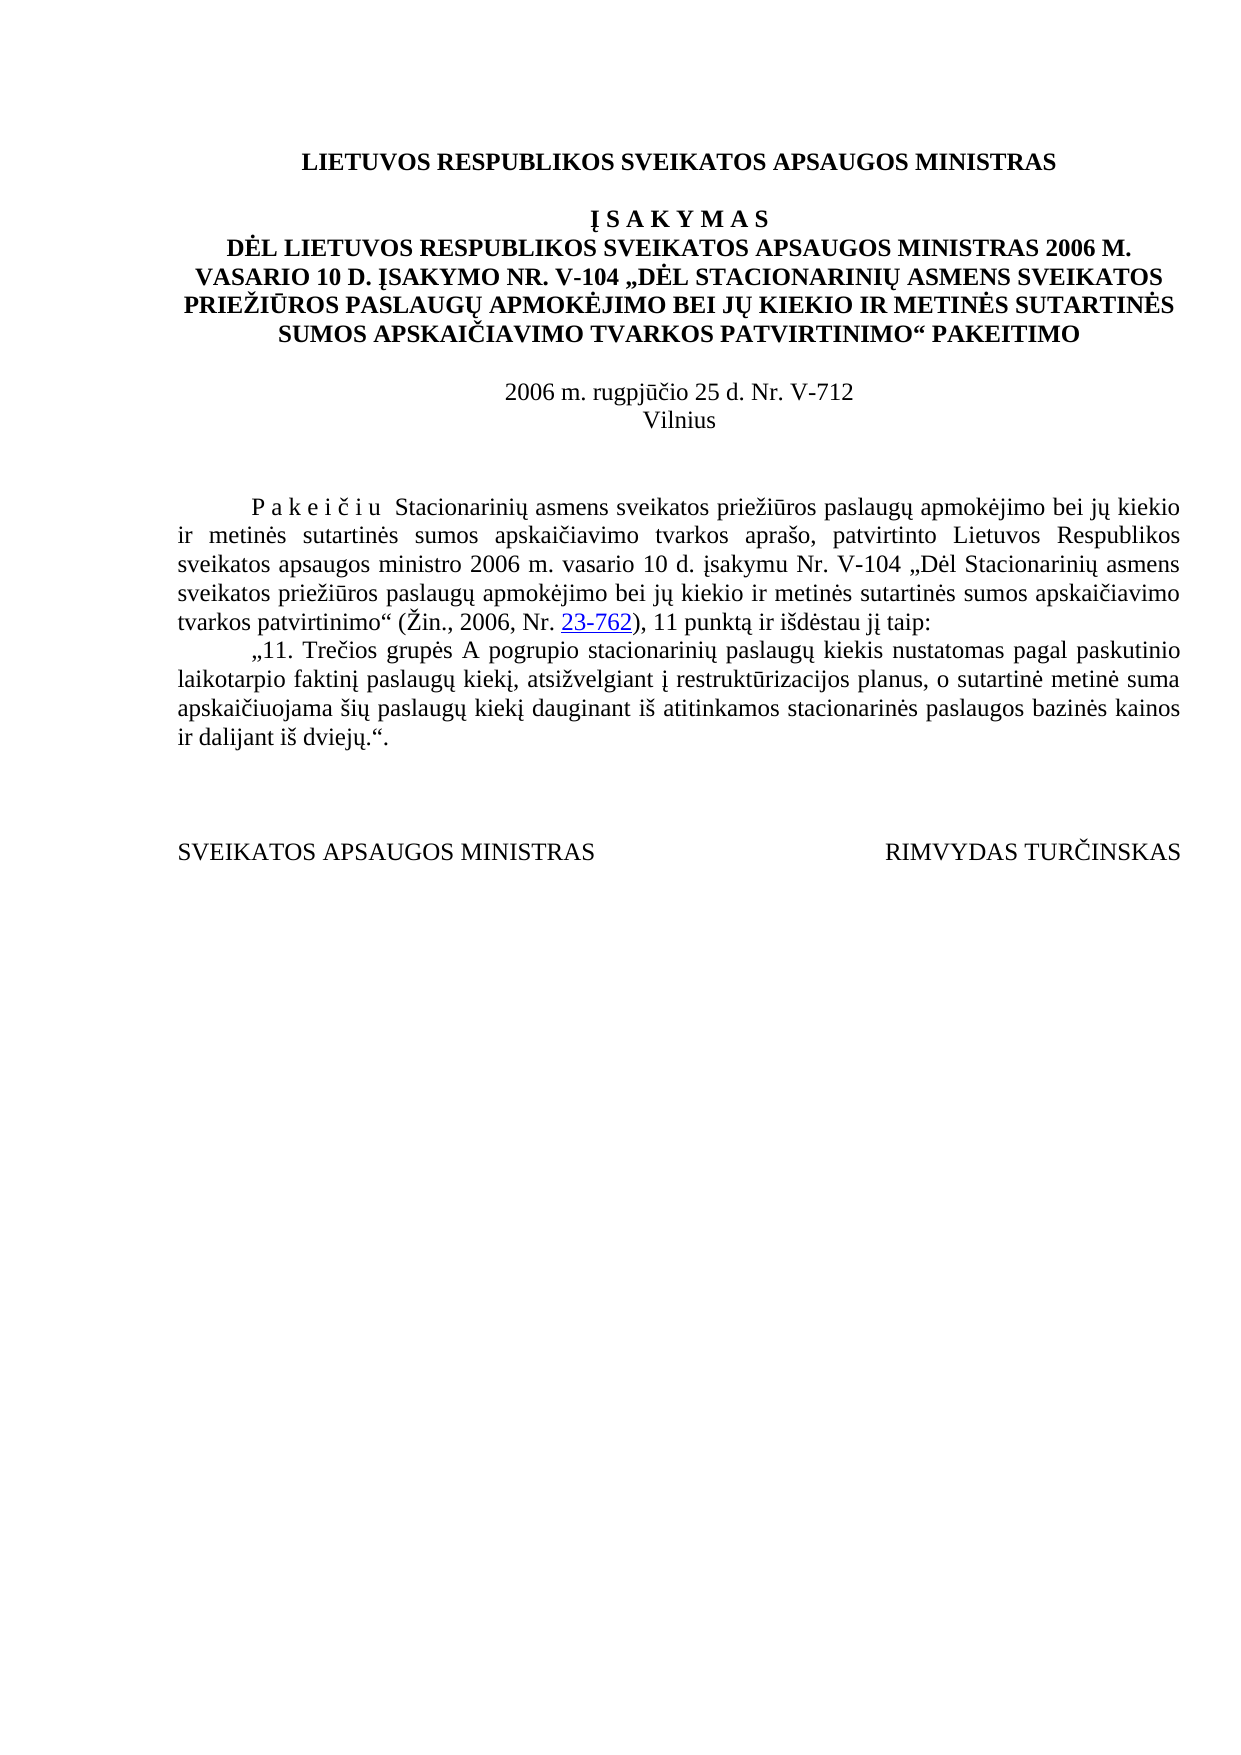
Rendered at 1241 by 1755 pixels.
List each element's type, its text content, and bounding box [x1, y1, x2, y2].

text Į S A K Y M A S [177, 204, 1181, 233]
text DĖL LIETUVOS RESPUBLIKOS SVEIKATOS APSAUGOS MINISTRAS 2006 M. VASARIO 10 D. ĮSAKYMO NR. V-104 „DĖL STACIONARINIŲ ASMENS SVEIKATOS PRIEŽIŪROS PASLAUGŲ APMOKĖJIMO BEI JŲ KIEKIO IR METINĖS SUTARTINĖS SUMOS APSKAIČIAVIMO TVARKOS PATVIRTINIMO“ PAKEITIMO [177, 233, 1181, 348]
text LIETUVOS RESPUBLIKOS SVEIKATOS APSAUGOS MINISTRAS [177, 147, 1181, 176]
text „11. Trečios grupės A pogrupio stacionarinių paslaugų kiekis nustatomas pagal paskutinio laikotarpio faktinį paslaugų kiekį, atsižvelgiant į restruktūrizacijos planus, o sutartinė metinė suma apskaičiuojama šių paslaugų kiekį dauginant iš atitinkamos stacionarinės paslaugos bazinės kainos ir dalijant iš dviejų.“. [177, 636, 1181, 751]
text Vilnius [177, 406, 1181, 434]
text SVEIKATOS APSAUGOS MINISTRAS RIMVYDAS TURČINSKAS [177, 837, 1181, 866]
text 2006 m. rugpjūčio 25 d. Nr. V-712 [177, 377, 1181, 406]
text Pakeičiu Stacionarinių asmens sveikatos priežiūros paslaugų apmokėjimo bei jų kiekio ir metinės sutartinės sumos apskaičiavimo tvarkos aprašo, patvirtinto Lietuvos Respublikos sveikatos apsaugos ministro 2006 m. vasario 10 d. įsakymu Nr. V-104 „Dėl Stacionarinių asmens sveikatos priežiūros paslaugų apmokėjimo bei jų kiekio ir metinės sutartinės sumos apskaičiavimo tvarkos patvirtinimo“ (Žin., 2006, Nr. 23-762), 11 punktą ir išdėstau jį taip: [177, 492, 1181, 636]
